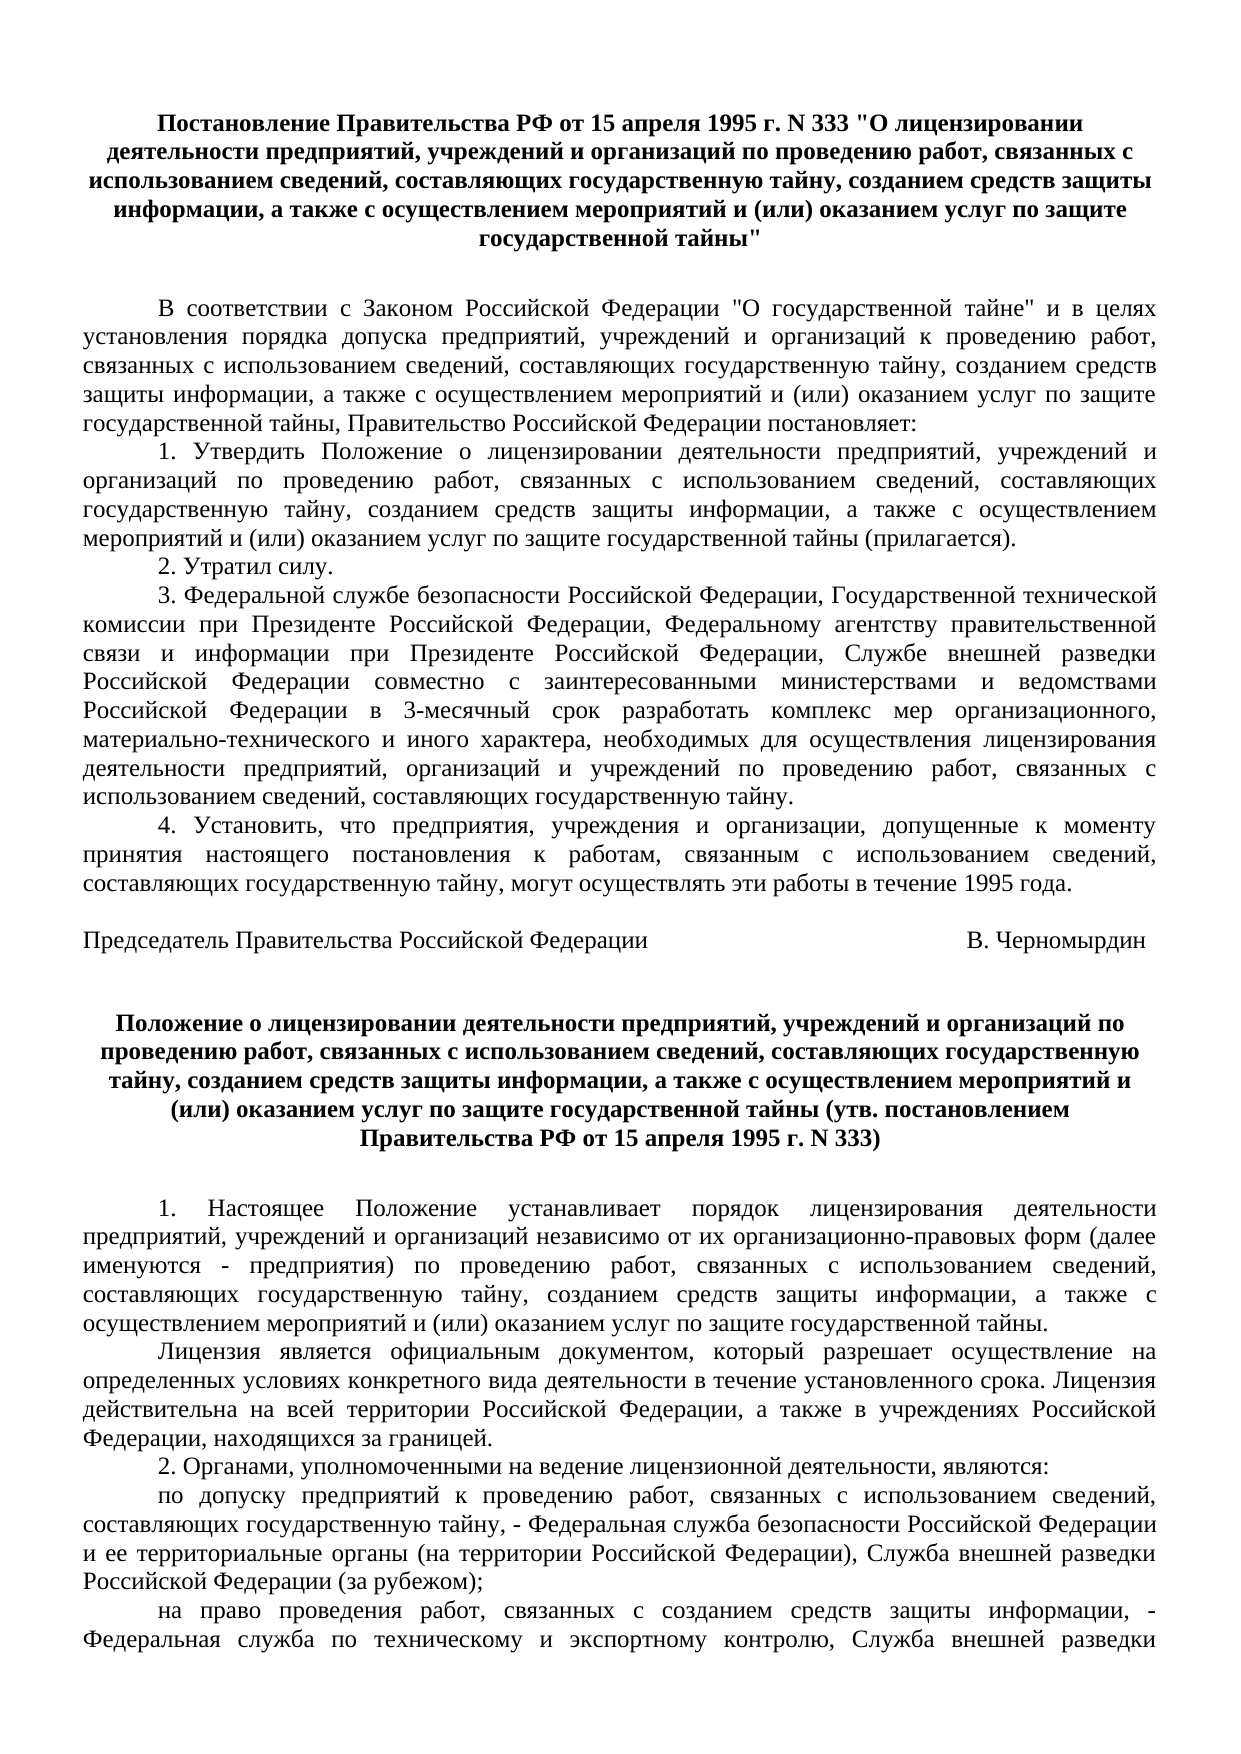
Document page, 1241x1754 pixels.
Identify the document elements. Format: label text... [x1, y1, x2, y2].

subtitle Положение о лицензировании деятельности предприятий, учреждений и организаций по проведению работ, связанных с использованием сведений, составляющих государственную тайну, созданием средств защиты информации, а также с осуществлением мероприятий и (или) оказанием услуг по защите государственной тайны (утв. постановлением Правительства РФ от 15 апреля 1995 г. N 333) [83, 1008, 1157, 1151]
text 1. Настоящее Положение устанавливает порядок лицензирования деятельности предприятий, учреждений и организаций независимо от их организационно-правовых форм (далее именуются - предприятия) по проведению работ, связанных с использованием сведений, составляющих государственную тайну, созданием средств защиты информации, а также с осуществлением мероприятий и (или) оказанием услуг по защите государственной тайны. [83, 1193, 1157, 1336]
text на право проведения работ, связанных с созданием средств защиты информации, - Федеральная служба по техническому и экспортному контролю, Служба внешней разведки [83, 1595, 1157, 1653]
table_header Председатель Правительства Российской Федерации [83, 925, 791, 954]
text по допуску предприятий к проведению работ, связанных с использованием сведений, составляющих государственную тайну, - Федеральная служба безопасности Российской Федерации и ее территориальные органы (на территории Российской Федерации), Служба внешней разведки Российской Федерации (за рубежом); [83, 1480, 1157, 1595]
text 2. Утратил силу. [83, 551, 1157, 580]
text Лицензия является официальным документом, который разрешает осуществление на определенных условиях конкретного вида деятельности в течение установленного срока. Лицензия действительна на всей территории Российской Федерации, а также в учреждениях Российской Федерации, находящихся за границей. [83, 1336, 1157, 1451]
text 3. Федеральной службе безопасности Российской Федерации, Государственной технической комиссии при Президенте Российской Федерации, Федеральному агентству правительственной связи и информации при Президенте Российской Федерации, Службе внешней разведки Российской Федерации совместно с заинтересованными министерствами и ведомствами Российской Федерации в 3-месячный срок разработать комплекс мер организационного, материально-технического и иного характера, необходимых для осуществления лицензирования деятельности предприятий, организаций и учреждений по проведению работ, связанных с использованием сведений, составляющих государственную тайну. [83, 580, 1157, 810]
subtitle Постановление Правительства РФ от 15 апреля 1995 г. N 333 "О лицензировании деятельности предприятий, учреждений и организаций по проведению работ, связанных с использованием сведений, составляющих государственную тайну, созданием средств защиты информации, а также с осуществлением мероприятий и (или) оказанием услуг по защите государственной тайны" [83, 108, 1157, 251]
table_header В. Черномырдин [791, 925, 1146, 954]
text 1. Утвердить Положение о лицензировании деятельности предприятий, учреждений и организаций по проведению работ, связанных с использованием сведений, составляющих государственную тайну, созданием средств защиты информации, а также с осуществлением мероприятий и (или) оказанием услуг по защите государственной тайны (прилагается). [83, 436, 1157, 551]
text 4. Установить, что предприятия, учреждения и организации, допущенные к моменту принятия настоящего постановления к работам, связанным с использованием сведений, составляющих государственную тайну, могут осуществлять эти работы в течение 1995 года. [83, 810, 1157, 896]
text 2. Органами, уполномоченными на ведение лицензионной деятельности, являются: [83, 1451, 1157, 1480]
text В соответствии с Законом Российской Федерации "О государственной тайне" и в целях установления порядка допуска предприятий, учреждений и организаций к проведению работ, связанных с использованием сведений, составляющих государственную тайну, созданием средств защиты информации, а также с осуществлением мероприятий и (или) оказанием услуг по защите государственной тайны, Правительство Российской Федерации постановляет: [83, 293, 1157, 436]
